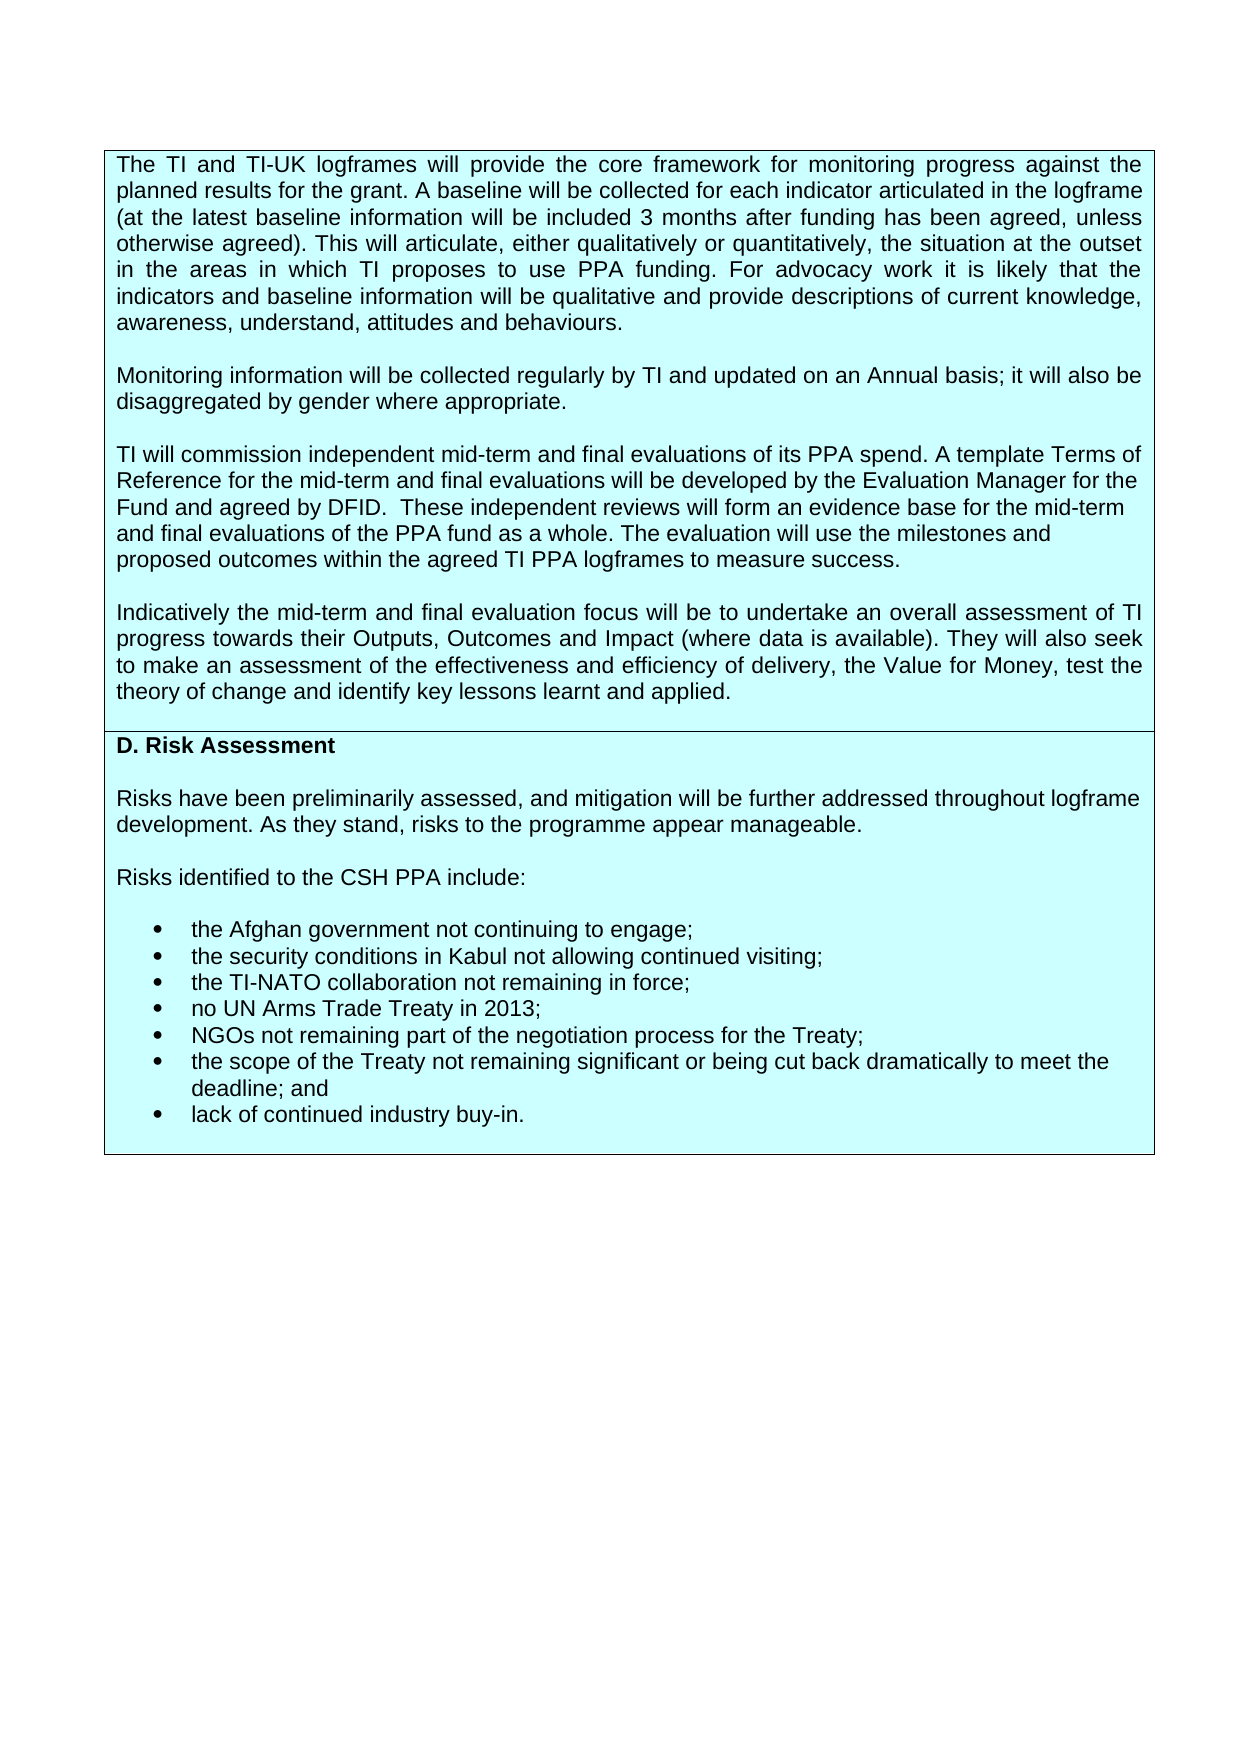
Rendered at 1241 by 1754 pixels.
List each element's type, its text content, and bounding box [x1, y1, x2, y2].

table_cell D. Risk Assessment Risks have been preliminarily assessed, and mitigation will be further addressed throughout logframe development. As they stand, risks to the programme appear manageable. Risks identified to the CSH PPA include: the Afghan government not continuing to engage; the security conditions in Kabul not allowing continued visiting; the TI-NATO collaboration not remaining in force; no UN Arms Trade Treaty in 2013; NGOs not remaining part of the negotiation process for the Treaty; the scope of the Treaty not remaining significant or being cut back dramatically to meet the deadline; and lack of continued industry buy-in. [105, 732, 1154, 1153]
table_cell The TI and TI-UK logframes will provide the core framework for monitoring progress against the planned results for the grant. A baseline will be collected for each indicator articulated in the logframe (at the latest baseline information will be included 3 months after funding has been agreed, unless otherwise agreed). This will articulate, either qualitatively or quantitatively, the situation at the outset in the areas in which TI proposes to use PPA funding. For advocacy work it is likely that the indicators and baseline information will be qualitative and provide descriptions of current knowledge, awareness, understand, attitudes and behaviours. Monitoring information will be collected regularly by TI and updated on an Annual basis; it will also be disaggregated by gender where appropriate. TI will commission independent mid-term and final evaluations of its PPA spend. A template Terms of Reference for the mid-term and final evaluations will be developed by the Evaluation Manager for the Fund and agreed by DFID. These independent reviews will form an evidence base for the mid-term and final evaluations of the PPA fund as a whole. The evaluation will use the milestones and proposed outcomes within the agreed TI PPA logframes to measure success. Indicatively the mid-term and final evaluation focus will be to undertake an overall assessment of TI progress towards their Outputs, Outcomes and Impact (where data is available). They will also seek to make an assessment of the effectiveness and efficiency of delivery, the Value for Money, test the theory of change and identify key lessons learnt and applied. [105, 151, 1154, 731]
